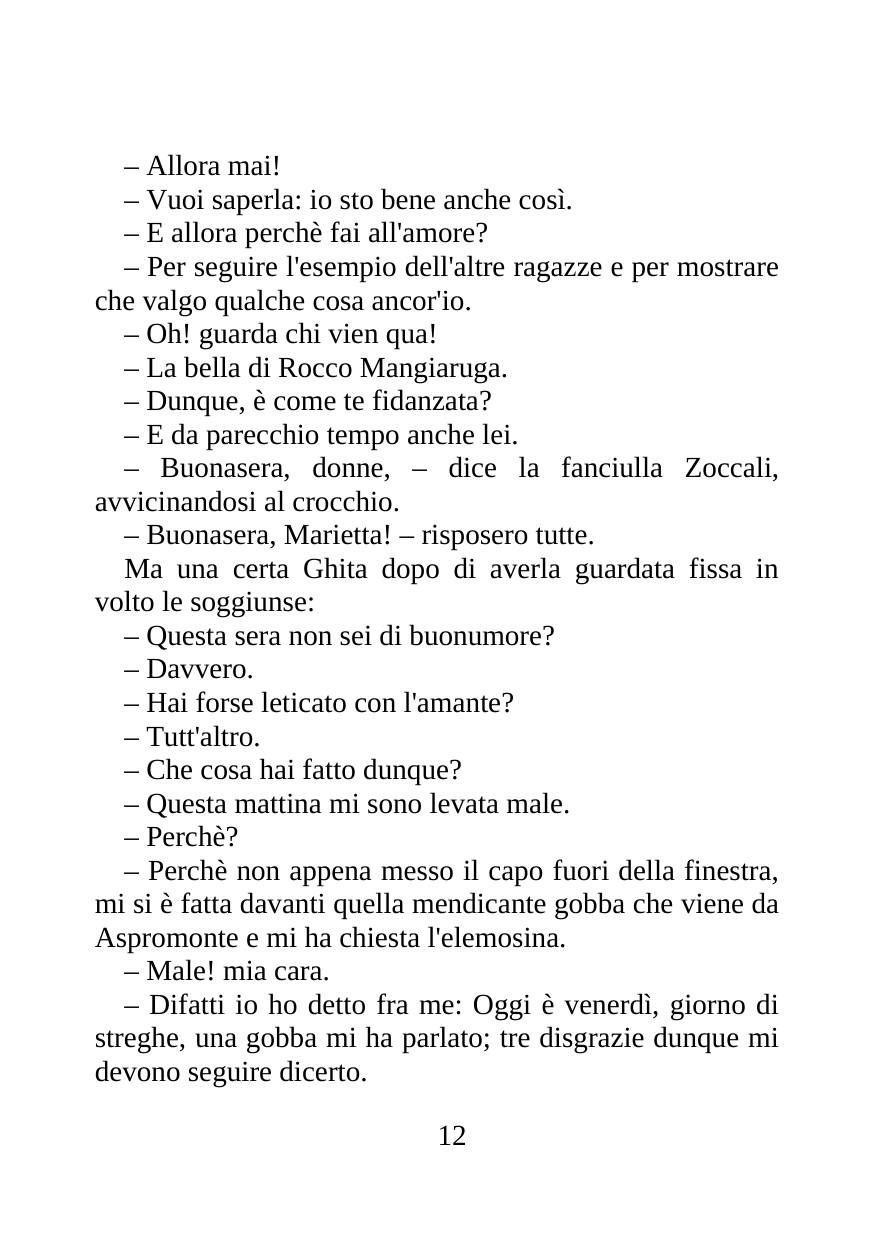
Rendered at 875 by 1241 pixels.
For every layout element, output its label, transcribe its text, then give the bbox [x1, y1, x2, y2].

text – Per seguire l'esempio dell'altre ragazze e per mostrare che valgo qualche cosa ancor'io. [94, 249, 779, 316]
text – Hai forse leticato con l'amante? [94, 685, 779, 719]
text – Questa mattina mi sono levata male. [94, 786, 779, 819]
text – Tutt'altro. [94, 719, 779, 752]
text – Oh! guarda chi vien qua! [94, 316, 779, 350]
text – Difatti io ho detto fra me: Oggi è venerdì, giorno di streghe, una gobba mi ha parlato; tre disgrazie dunque mi devono seguire dicerto. [94, 987, 779, 1088]
text – Perchè? [94, 819, 779, 853]
text – Buonasera, Marietta! – risposero tutte. [94, 517, 779, 551]
text – Perchè non appena messo il capo fuori della finestra, mi si è fatta davanti quella mendicante gobba che viene da Aspromonte e mi ha chiesta l'elemosina. [94, 853, 779, 953]
text – Dunque, è come te fidanzata? [94, 383, 779, 417]
text – Allora mai! [94, 148, 779, 182]
text – E allora perchè fai all'amore? [94, 216, 779, 249]
text – Male! mia cara. [94, 953, 779, 987]
text – Davvero. [94, 652, 779, 685]
text – E da parecchio tempo anche lei. [94, 417, 779, 450]
text Ma una certa Ghita dopo di averla guardata fissa in volto le soggiunse: [94, 551, 779, 618]
text – Questa sera non sei di buonumore? [94, 618, 779, 652]
text – Vuoi saperla: io sto bene anche così. [94, 182, 779, 216]
text – La bella di Rocco Mangiaruga. [94, 350, 779, 383]
text – Che cosa hai fatto dunque? [94, 752, 779, 786]
text – Buonasera, donne, – dice la fanciulla Zoccali, avvicinandosi al crocchio. [94, 450, 779, 517]
